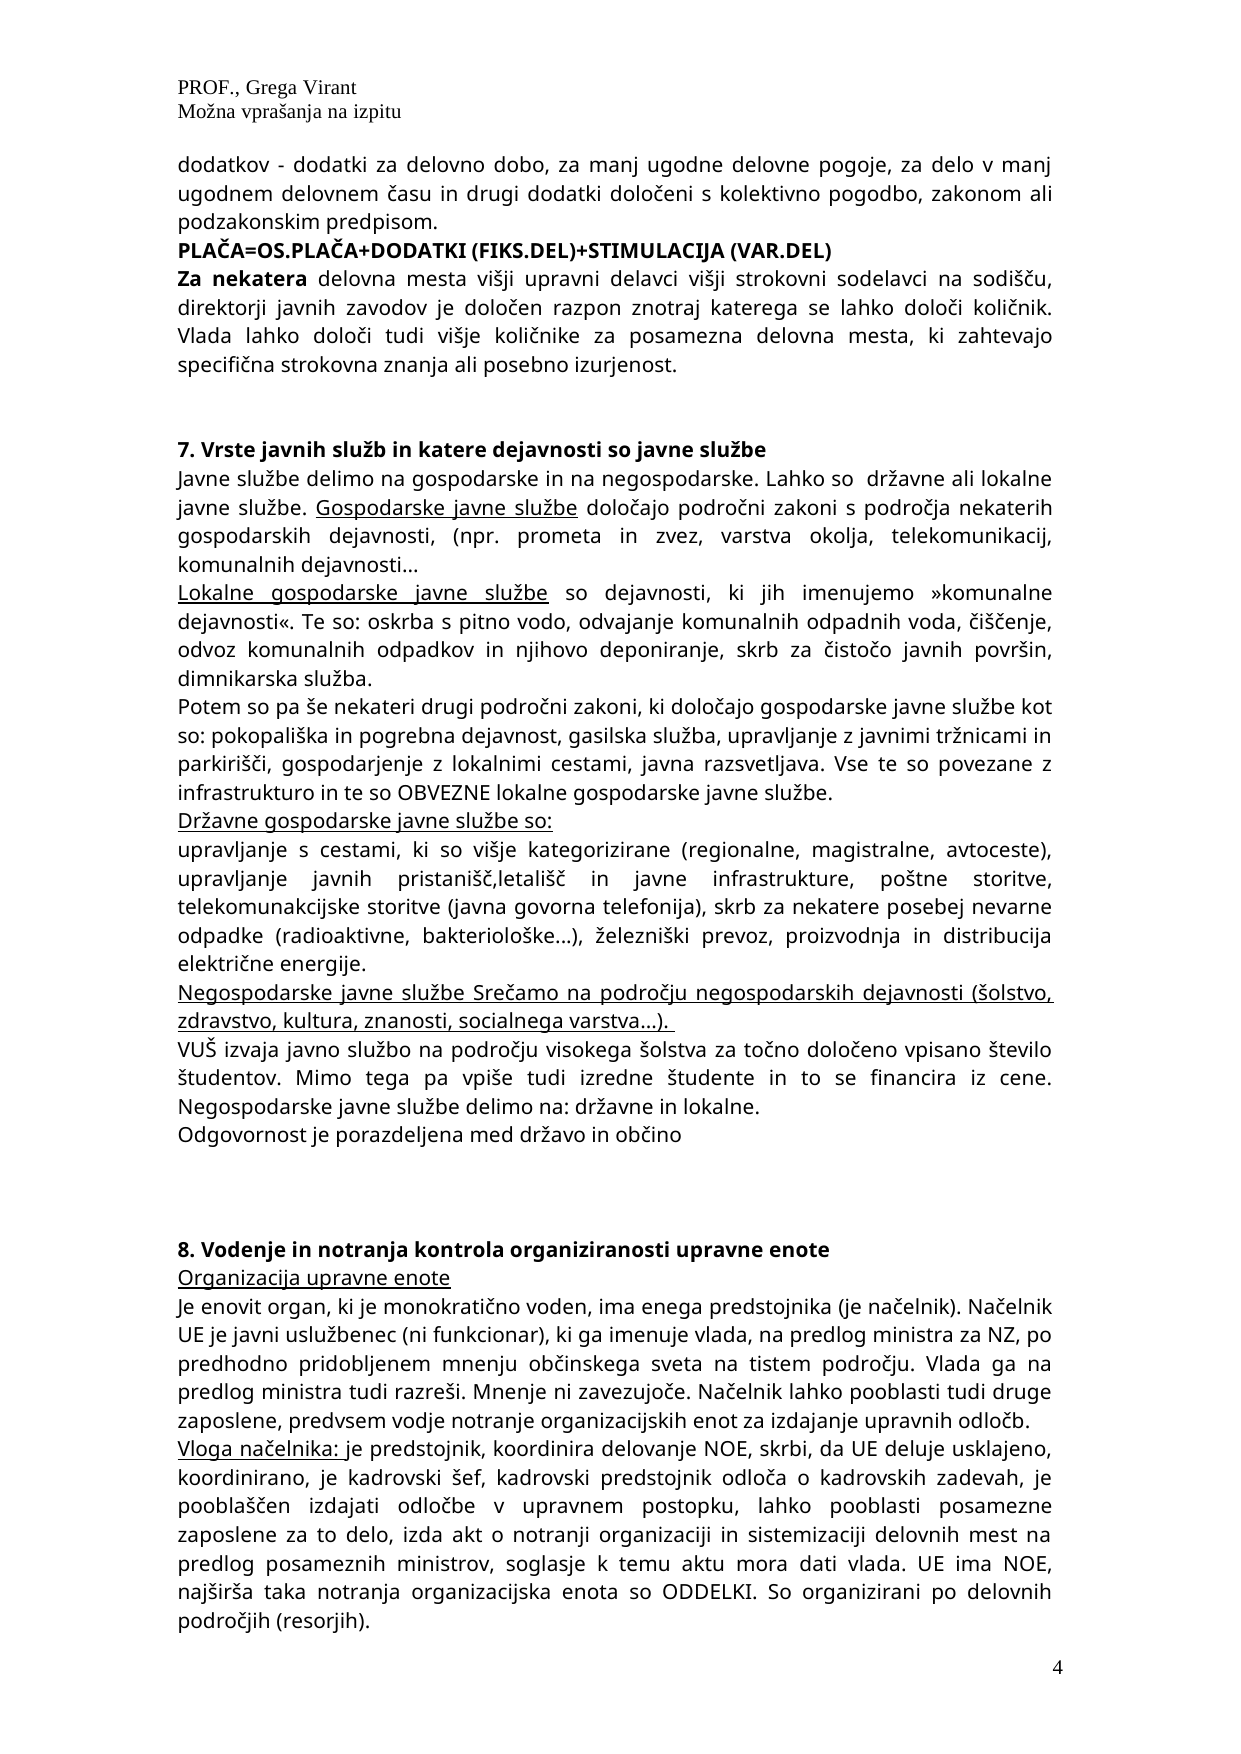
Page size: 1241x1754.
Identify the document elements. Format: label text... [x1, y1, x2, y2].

text Javne službe delimo na gospodarske in na negospodarske. Lahko so državne ali lokalne javne službe. Gospodarske javne službe določajo področni zakoni s področja nekaterih gospodarskih dejavnosti, (npr. prometa in zvez, varstva okolja, telekomunikacij, komunalnih dejavnosti... [177, 464, 1054, 578]
text Je enovit organ, ki je monokratično voden, ima enega predstojnika (je načelnik). Načelnik UE je javni uslužbenec (ni funkcionar), ki ga imenuje vlada, na predlog ministra za NZ, po predhodno pridobljenem mnenju občinskega sveta na tistem področju. Vlada ga na predlog ministra tudi razreši. Mnenje ni zavezujoče. Načelnik lahko pooblasti tudi druge zaposlene, predvsem vodje notranje organizacijskih enot za izdajanje upravnih odločb. [177, 1292, 1054, 1434]
text 8. Vodenje in notranja kontrola organiziranosti upravne enote [177, 1234, 1054, 1263]
text Lokalne gospodarske javne službe so dejavnosti, ki jih imenujemo »komunalne dejavnosti«. Te so: oskrba s pitno vodo, odvajanje komunalnih odpadnih voda, čiščenje, odvoz komunalnih odpadkov in njihovo deponiranje, skrb za čistočo javnih površin, dimnikarska služba. [177, 578, 1054, 692]
text Za nekatera delovna mesta višji upravni delavci višji strokovni sodelavci na sodišču, direktorji javnih zavodov je določen razpon znotraj katerega se lahko določi količnik. Vlada lahko določi tudi višje količnike za posamezna delovna mesta, ki zahtevajo specifična strokovna znanja ali posebno izurjenost. [177, 264, 1054, 378]
text VUŠ izvaja javno službo na področju visokega šolstva za točno določeno vpisano število študentov. Mimo tega pa vpiše tudi izredne študente in to se financira iz cene. Negospodarske javne službe delimo na: državne in lokalne. [177, 1035, 1054, 1120]
text Vloga načelnika: je predstojnik, koordinira delovanje NOE, skrbi, da UE deluje usklajeno, koordinirano, je kadrovski šef, kadrovski predstojnik odloča o kadrovskih zadevah, je pooblaščen izdajati odločbe v upravnem postopku, lahko pooblasti posamezne zaposlene za to delo, izda akt o notranji organizaciji in sistemizaciji delovnih mest na predlog posameznih ministrov, soglasje k temu aktu mora dati vlada. UE ima NOE, najširša taka notranja organizacijska enota so ODDELKI. So organizirani po delovnih področjih (resorjih). [177, 1434, 1054, 1634]
subtitle zdravstvo, kultura, znanosti, socialnega varstva...). [177, 1003, 1054, 1035]
text PLAČA=OS.PLAČA+DODATKI (FIKS.DEL)+STIMULACIJA (VAR.DEL) [177, 236, 1054, 264]
subtitle Negospodarske javne službe Srečamo na področju negospodarskih dejavnosti (šolstvo, [177, 978, 1054, 1002]
text upravljanje s cestami, ki so višje kategorizirane (regionalne, magistralne, avtoceste), upravljanje javnih pristanišč,letališč in javne infrastrukture, poštne storitve, telekomunakcijske storitve (javna govorna telefonija), skrb za nekatere posebej nevarne odpadke (radioaktivne, bakteriološke...), železniški prevoz, proizvodnja in distribucija električne energije. [177, 835, 1054, 978]
text Organizacija upravne enote [177, 1263, 1054, 1292]
text Državne gospodarske javne službe so: [177, 806, 1054, 835]
text 7. Vrste javnih služb in katere dejavnosti so javne službe [177, 435, 1054, 464]
text Odgovornost je porazdeljena med državo in občino [177, 1120, 1054, 1149]
text dodatkov - dodatki za delovno dobo, za manj ugodne delovne pogoje, za delo v manj ugodnem delovnem času in drugi dodatki določeni s kolektivno pogodbo, zakonom ali podzakonskim predpisom. [177, 150, 1054, 236]
text Potem so pa še nekateri drugi področni zakoni, ki določajo gospodarske javne službe kot so: pokopališka in pogrebna dejavnost, gasilska služba, upravljanje z javnimi tržnicami in parkirišči, gospodarjenje z lokalnimi cestami, javna razsvetljava. Vse te so povezane z infrastrukturo in te so OBVEZNE lokalne gospodarske javne službe. [177, 692, 1054, 806]
